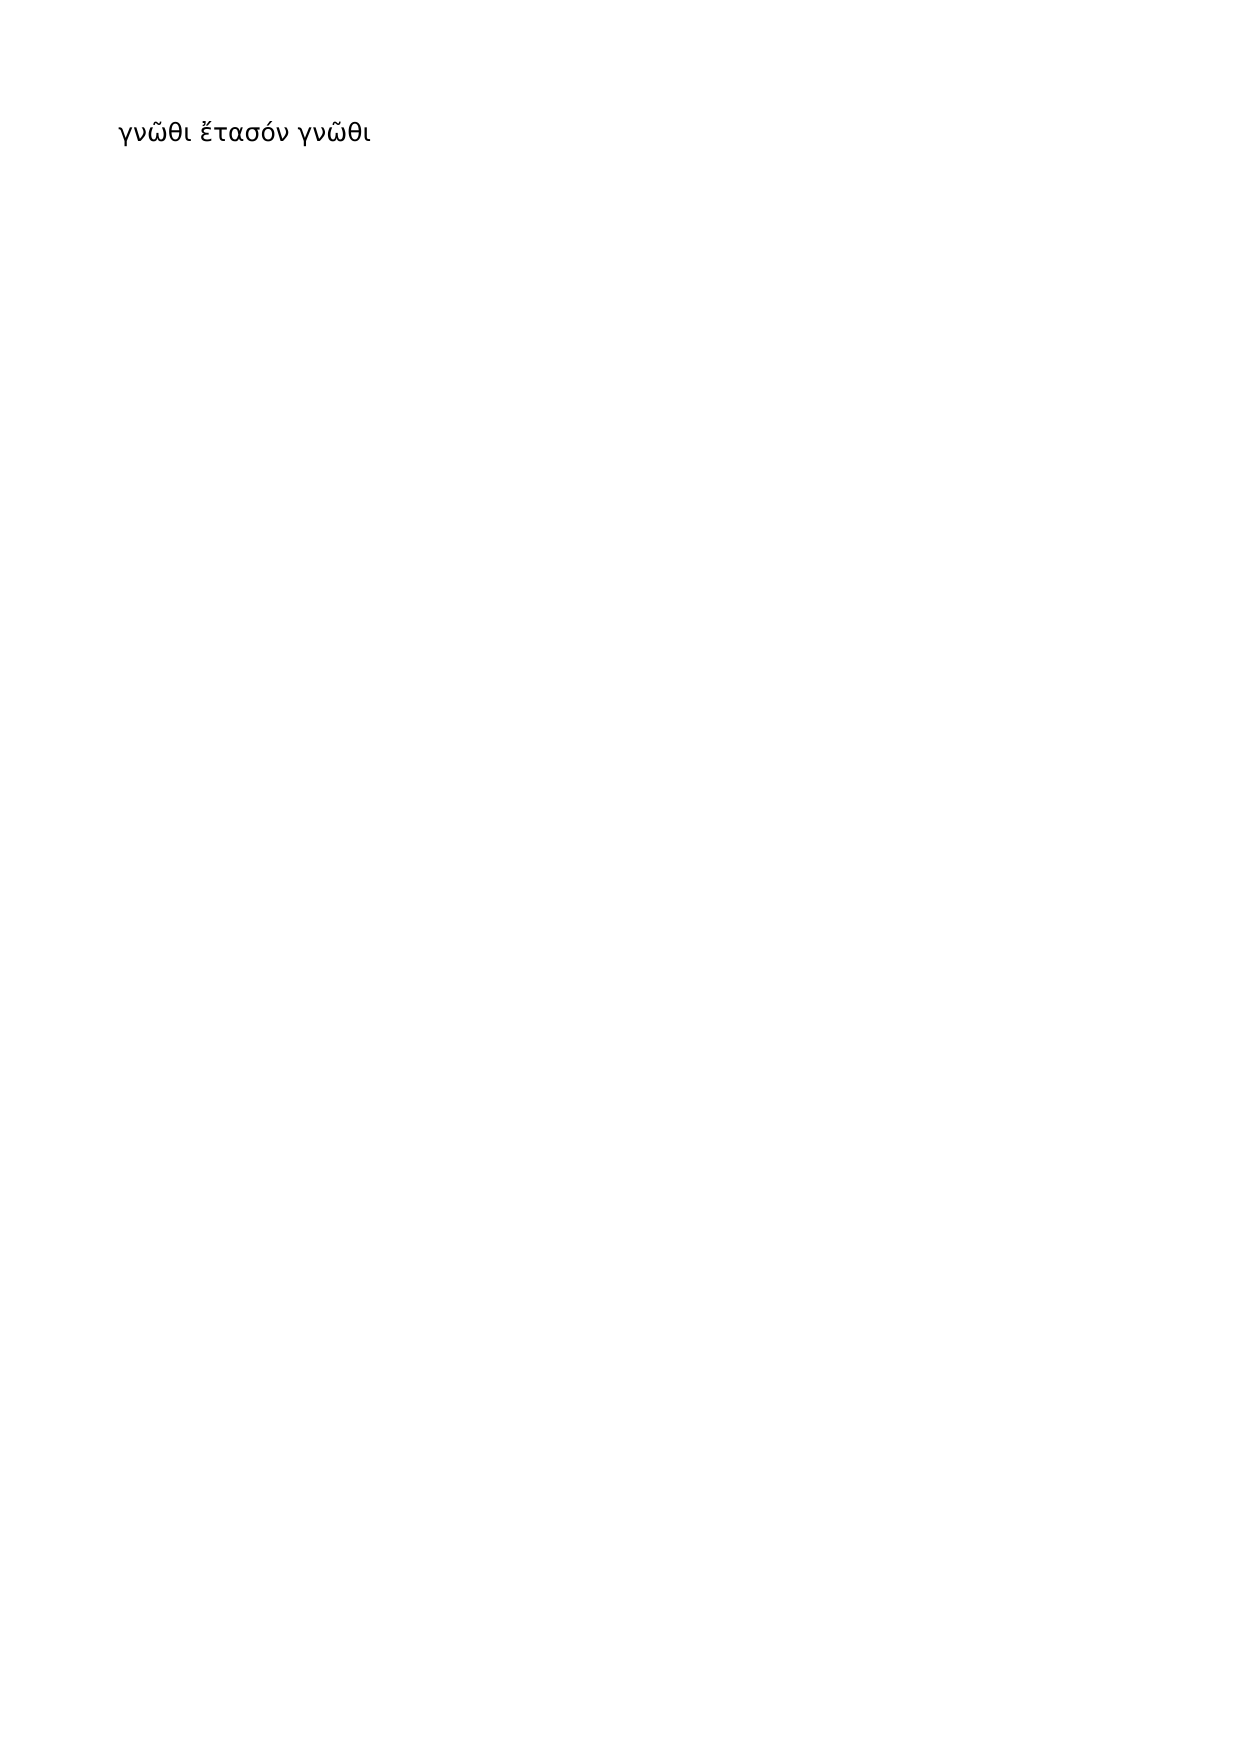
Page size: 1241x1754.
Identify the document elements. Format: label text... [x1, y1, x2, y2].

text γνῶθι ἔτασόν γνῶθι [118, 118, 1122, 147]
